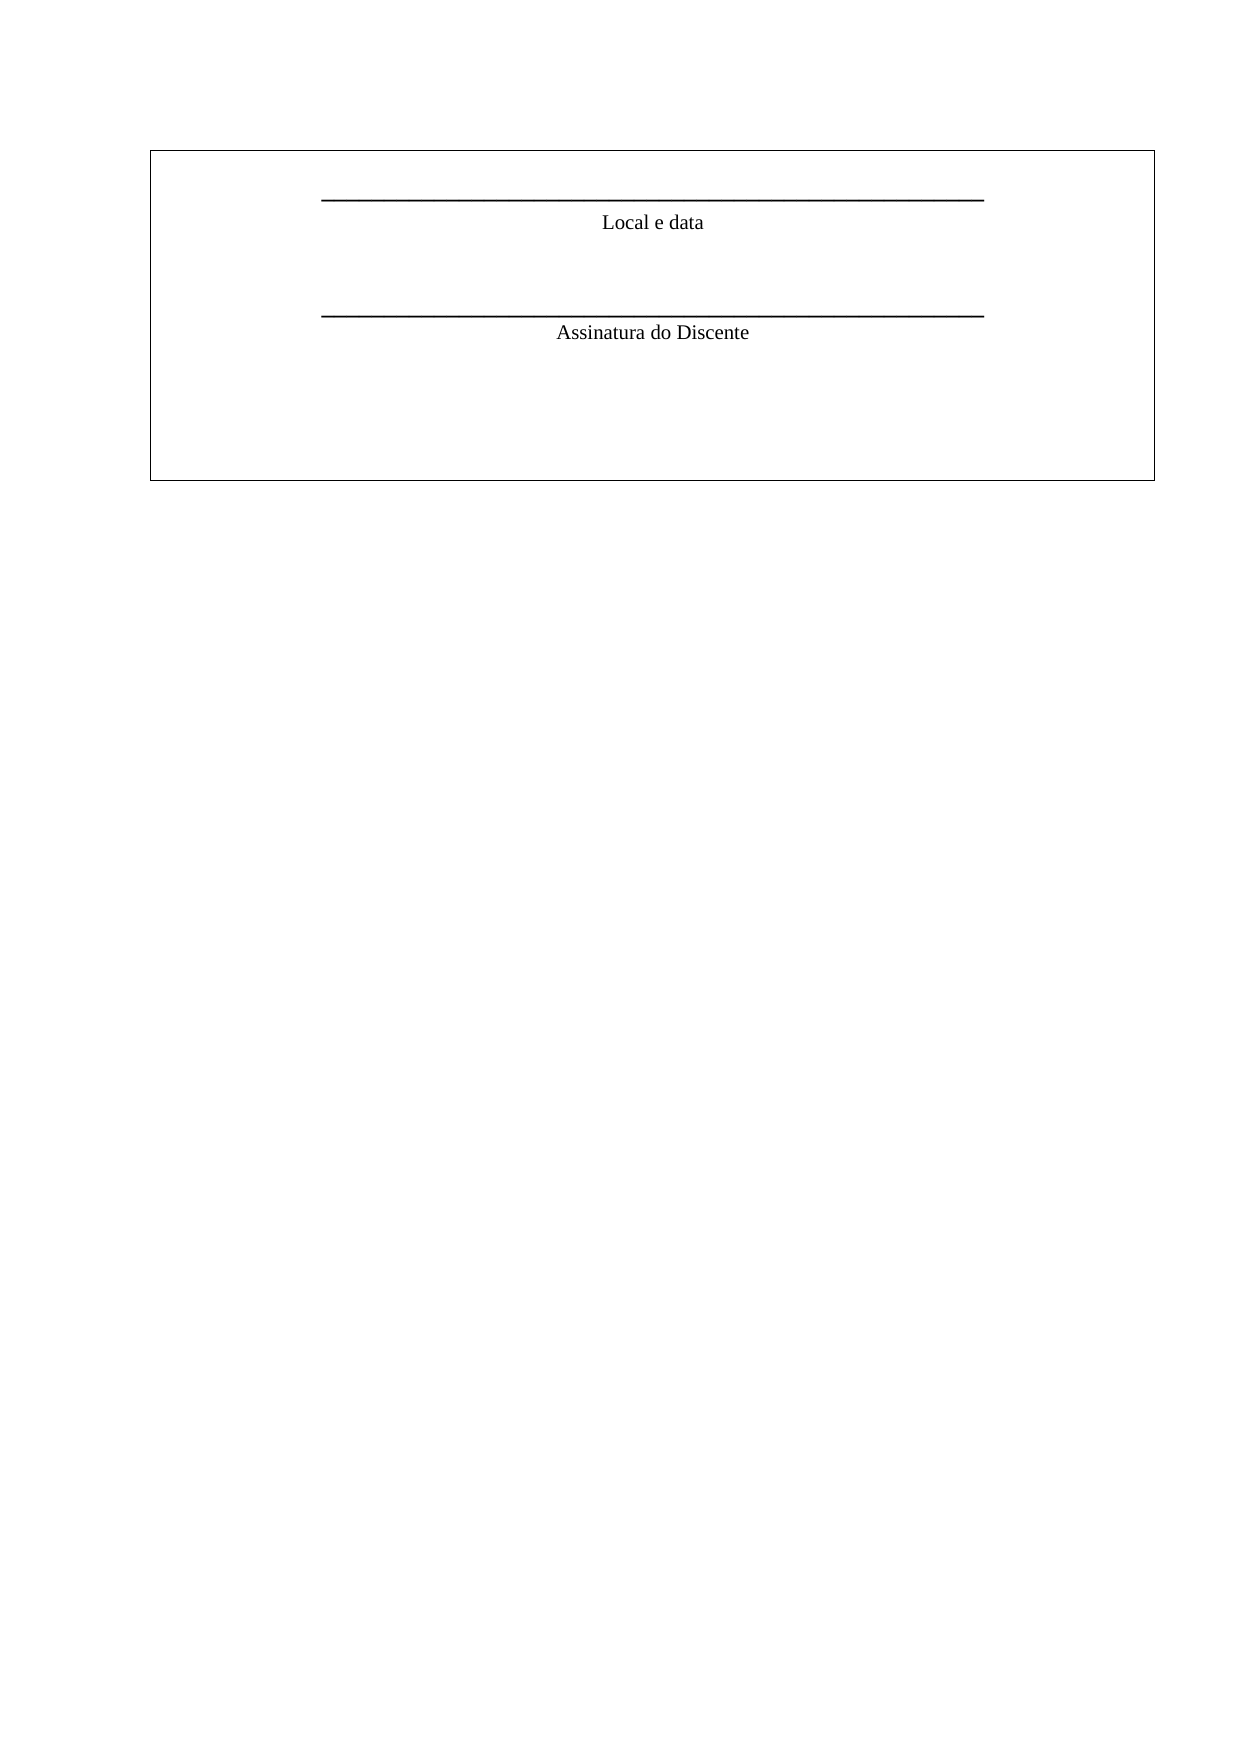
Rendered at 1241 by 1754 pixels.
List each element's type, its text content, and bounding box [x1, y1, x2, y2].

table_cell _____________________________________________________ Local e data _____________________________________________________ Assinatura do Discente [151, 151, 1154, 479]
